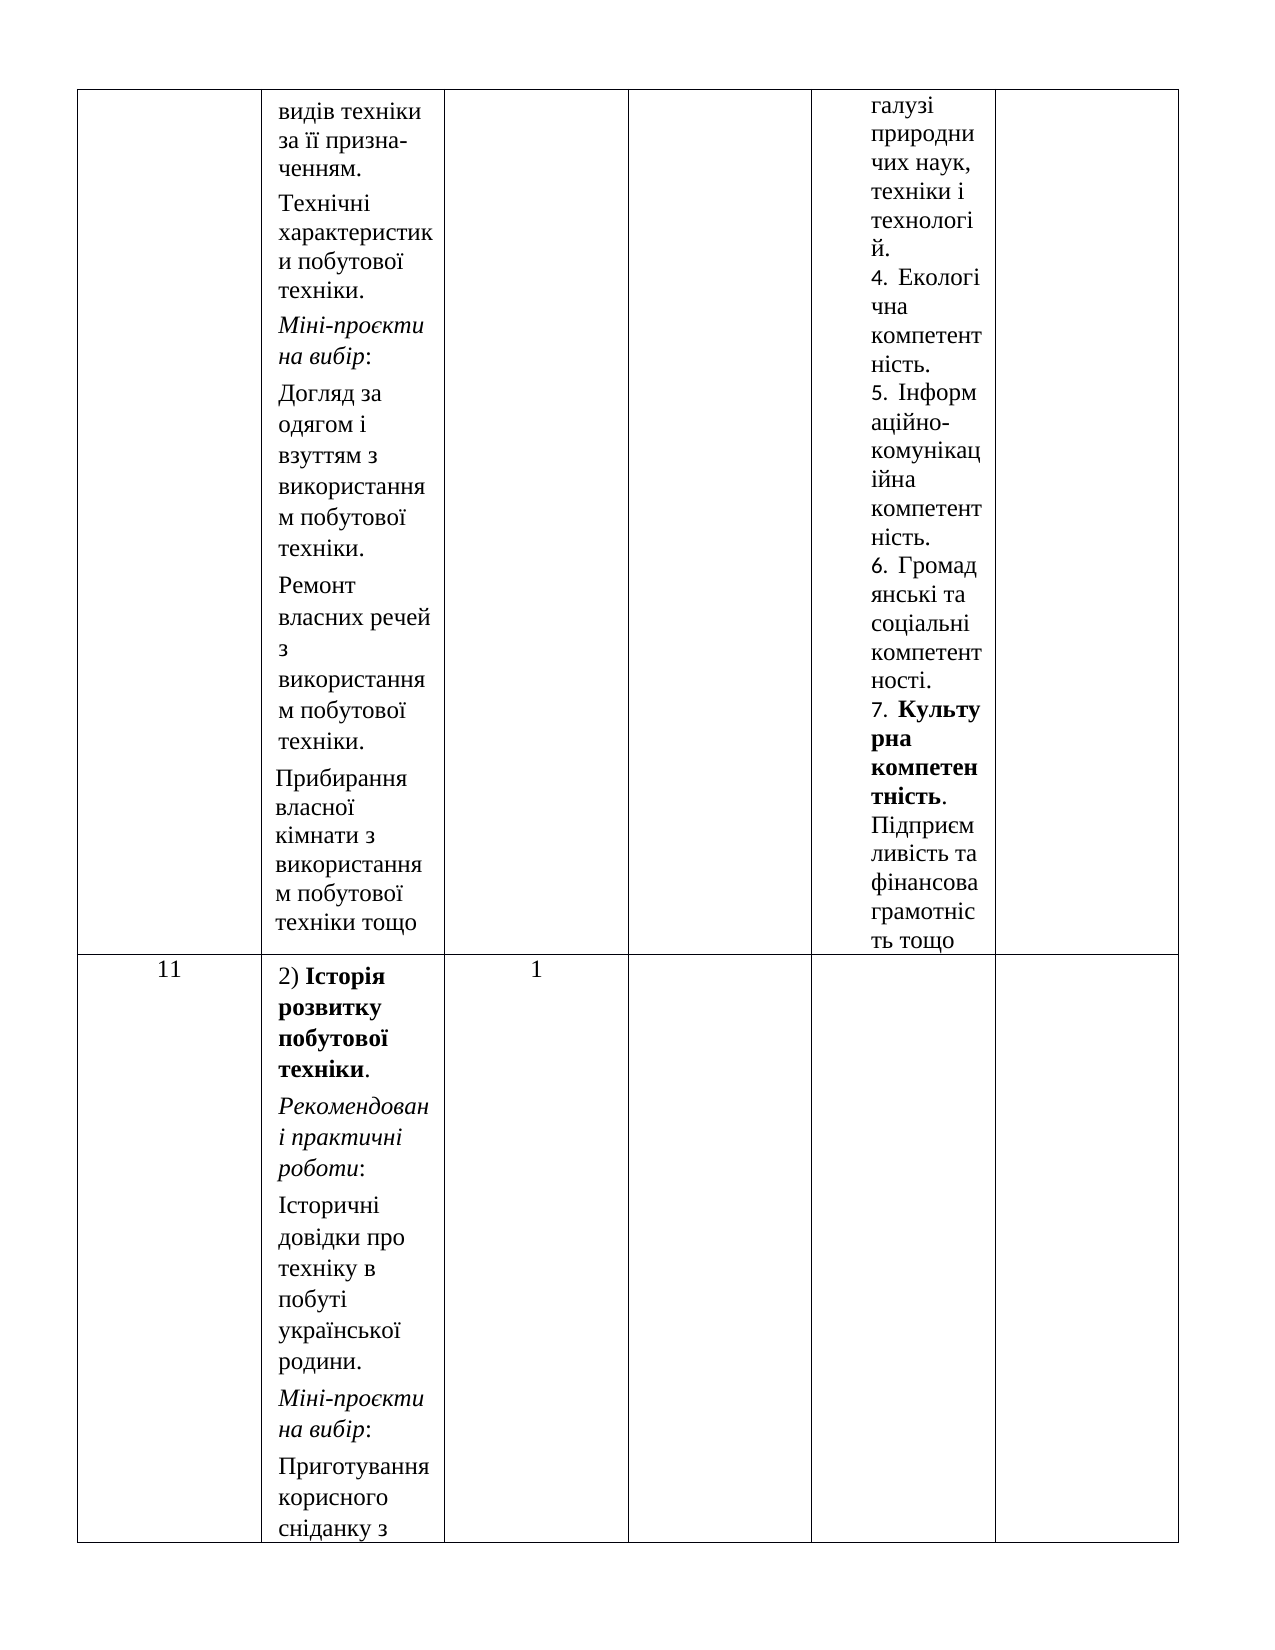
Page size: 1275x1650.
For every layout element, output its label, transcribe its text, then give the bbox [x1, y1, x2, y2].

table_cell [629, 90, 811, 953]
table_cell видів техніки за її призна-ченням. Технічні характеристики побутової техніки. Міні-проєкти на вибір: Догляд за одягом і взуттям з використанням побутової техніки. Ремонт власних речей з використанням побутової техніки. Прибирання власної кімнати з використанням побутової техніки тощо [262, 90, 444, 953]
table_cell 11 [78, 955, 261, 1542]
table_cell 1 [445, 955, 628, 1542]
table_cell [812, 955, 995, 1542]
table_cell [629, 955, 811, 1542]
table_cell [445, 90, 628, 953]
table_cell галузі природничих наук, техніки і технологій. Екологічна компетентність. Інформаційно-комунікаційна компетентність. Громадянські та соціальні компетентності. Культурна компетентність. Підприємливість та фінансова грамотність тощо [812, 90, 995, 953]
table_cell 2) Історія розвитку побутової техніки. Рекомендовані практичні роботи: Історичні довідки про техніку в побуті української родини. Міні-проєкти на вибір: Приготування корисного сніданку з [262, 955, 444, 1542]
table_cell [996, 90, 1178, 953]
table_cell [78, 90, 261, 953]
table_cell [996, 955, 1178, 1542]
